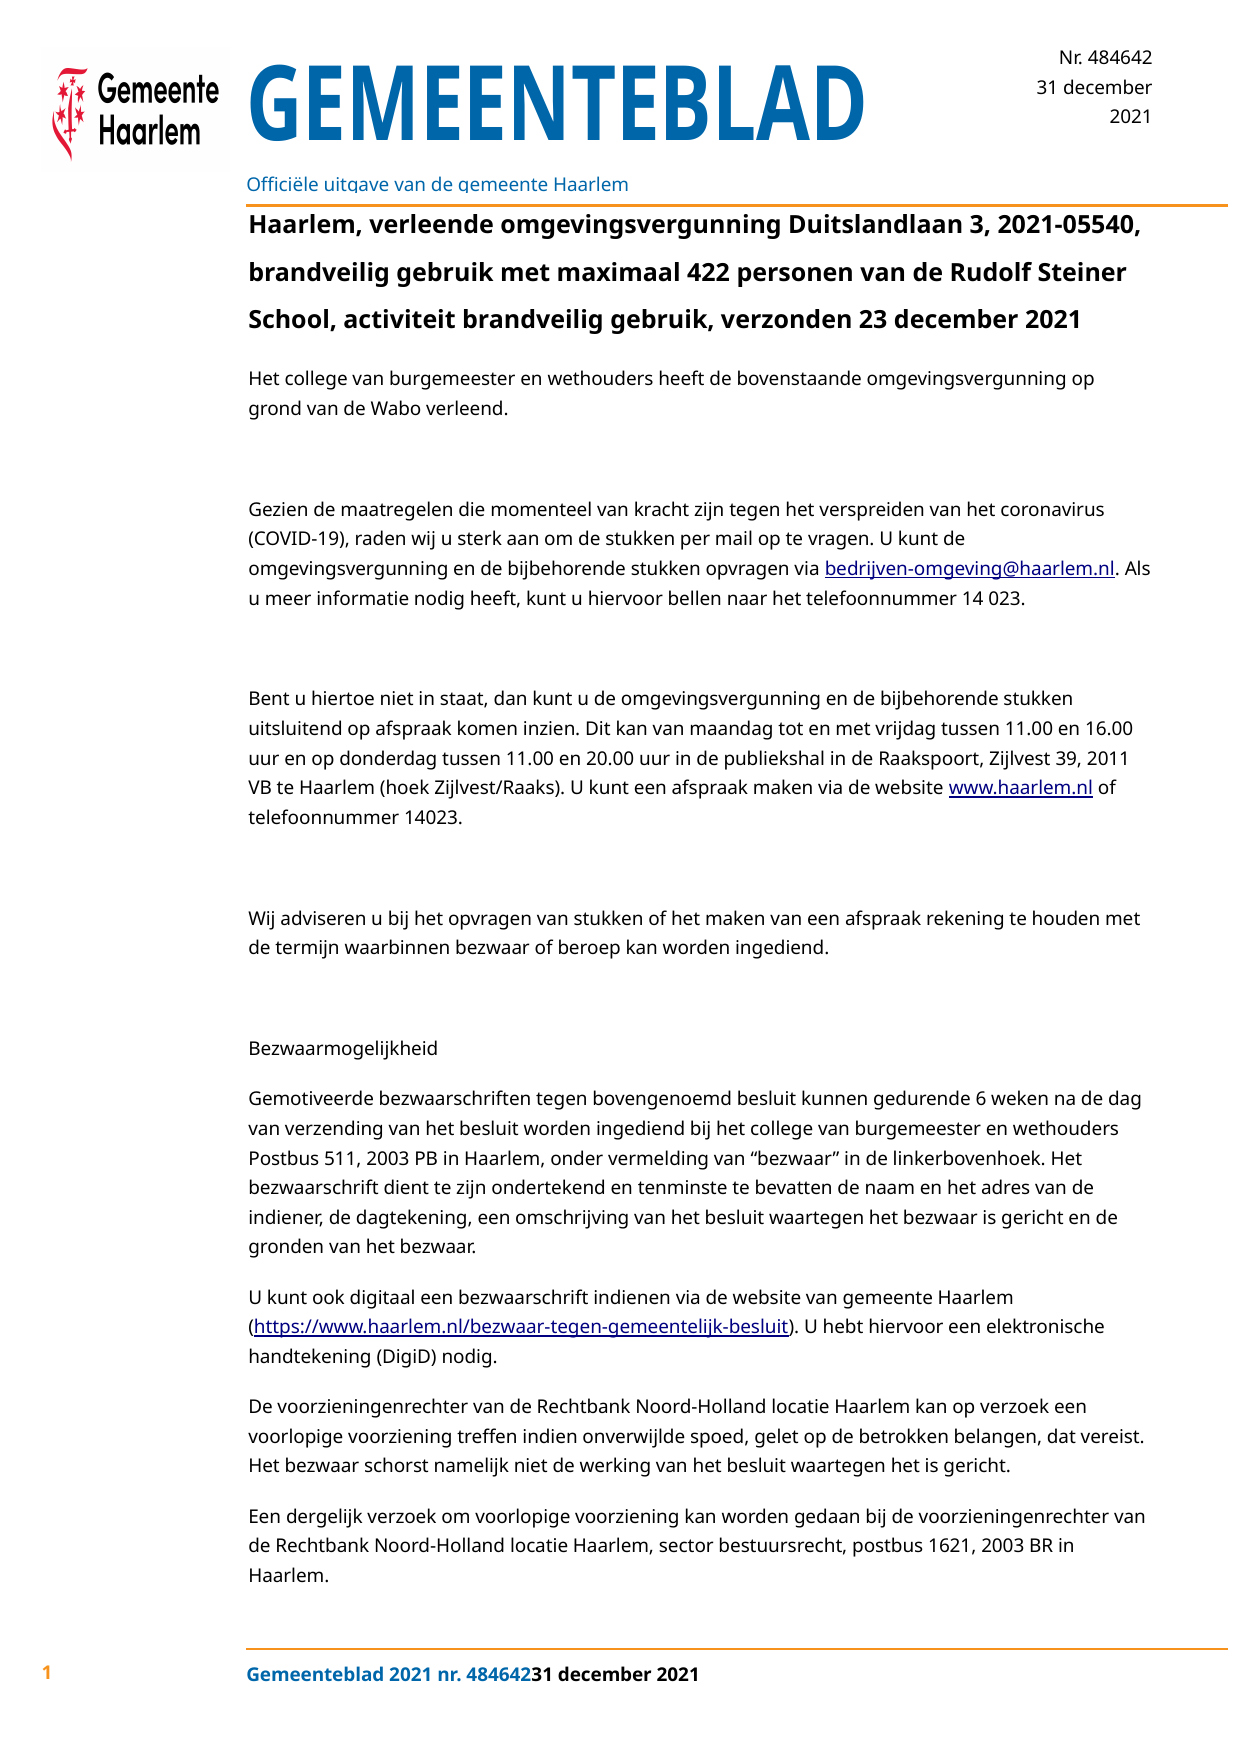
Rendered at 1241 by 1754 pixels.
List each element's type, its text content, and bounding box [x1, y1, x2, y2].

text Gemotiveerde bezwaarschriften tegen bovengenoemd besluit kunnen gedurende 6 weken na de dag van verzending van het besluit worden ingediend bij het college van burgemeester en wethouders Postbus 511, 2003 PB in Haarlem, onder vermelding van “bezwaar” in de linkerbovenhoek. Het bezwaarschrift dient te zijn ondertekend en tenminste te bevatten de naam en het adres van de indiener, de dagtekening, een omschrijving van het besluit waartegen het bezwaar is gericht en de gronden van het bezwaar. [248, 1086, 1152, 1259]
text Haarlem, verleende omgevingsvergunning Duitslandlaan 3, 2021-05540, brandveilig gebruik met maximaal 422 personen van de Rudolf Steiner School, activiteit brandveilig gebruik, verzonden 23 december 2021 [248, 207, 1152, 336]
picture [41, 47, 231, 172]
text Een dergelijk verzoek om voorlopige voorziening kan worden gedaan bij de voorzieningenrechter van de Rechtbank Noord-Holland locatie Haarlem, sector bestuursrecht, postbus 1621, 2003 BR in Haarlem. [248, 1503, 1152, 1588]
text Wij adviseren u bij het opvragen van stukken of het maken van een afspraak rekening te houden met de termijn waarbinnen bezwaar of beroep kan worden ingediend. [248, 905, 1152, 960]
text Gezien de maatregelen die momenteel van kracht zijn tegen het verspreiden van het coronavirus (COVID-19), raden wij u sterk aan om de stukken per mail op te vragen. U kunt de omgevingsvergunning en de bijbehorende stukken opvragen via bedrijven-omgeving@haarlem.nl. Als u meer informatie nodig heeft, kunt u hiervoor bellen naar het telefoonnummer 14 023. [248, 496, 1152, 610]
text U kunt ook digitaal een bezwaarschrift indienen via de website van gemeente Haarlem (https://www.haarlem.nl/bezwaar-tegen-gemeentelijk-besluit). U hebt hiervoor een elektronische handtekening (DigiD) nodig. [248, 1284, 1152, 1369]
text Het college van burgemeester en wethouders heeft de bovenstaande omgevingsvergunning op grond van de Wabo verleend. [248, 366, 1152, 421]
text Bent u hiertoe niet in staat, dan kunt u de omgevingsvergunning en de bijbehorende stukken uitsluitend op afspraak komen inzien. Dit kan van maandag tot en met vrijdag tussen 11.00 en 16.00 uur en op donderdag tussen 11.00 en 20.00 uur in de publiekshal in de Raakspoort, Zijlvest 39, 2011 VB te Haarlem (hoek Zijlvest/Raaks). U kunt een afspraak maken via de website www.haarlem.nl of telefoonnummer 14023. [248, 686, 1152, 829]
text De voorzieningenrechter van de Rechtbank Noord-Holland locatie Haarlem kan op verzoek een voorlopige voorziening treffen indien onverwijlde spoed, gelet op de betrokken belangen, dat vereist. Het bezwaar schorst namelijk niet de werking van het besluit waartegen het is gericht. [248, 1393, 1152, 1478]
text Bezwaarmogelijkheid [248, 1035, 1152, 1061]
